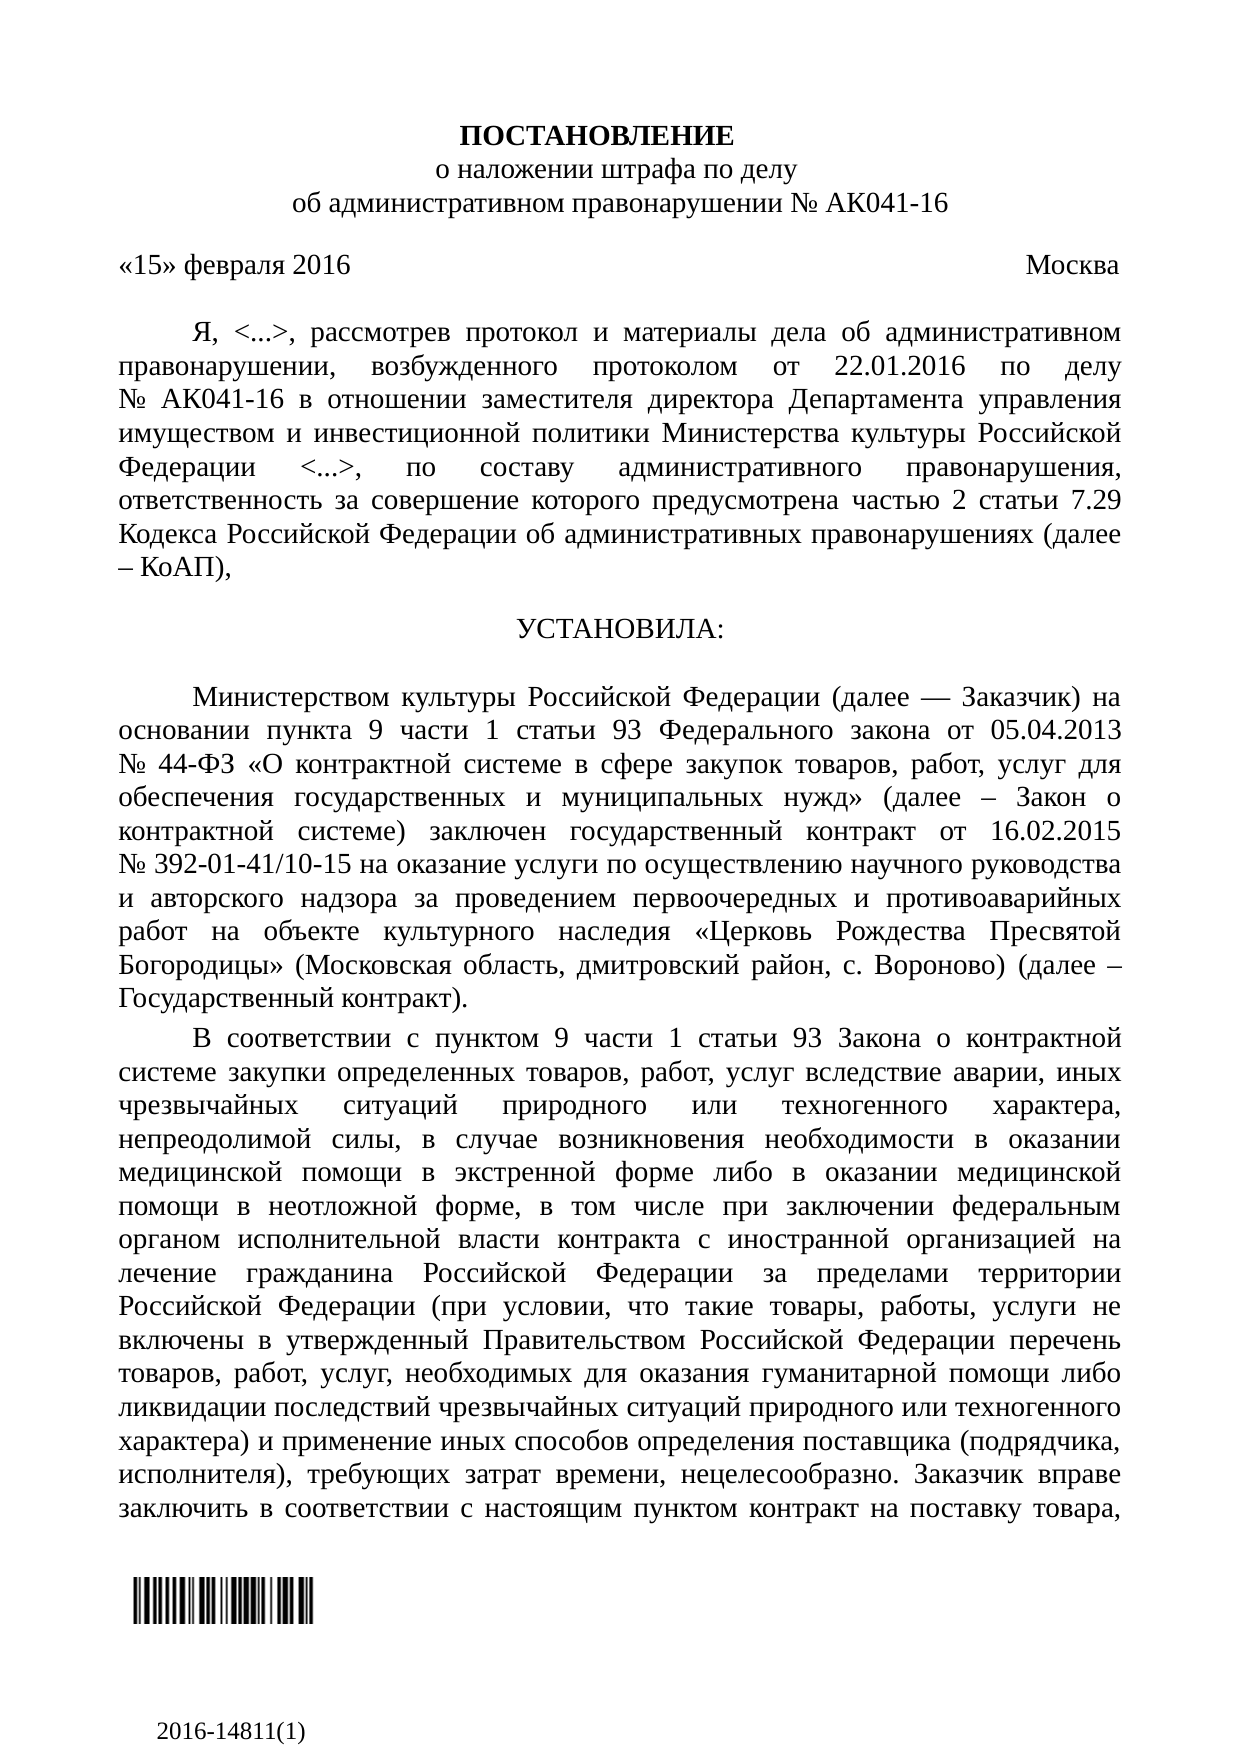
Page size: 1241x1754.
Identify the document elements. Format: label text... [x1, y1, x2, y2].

text УСТАНОВИЛА: [118, 612, 1122, 645]
text В соответствии с пунктом 9 части 1 статьи 93 Закона о контрактной системе закупки определенных товаров, работ, услуг вследствие аварии, иных чрезвычайных ситуаций природного или техногенного характера, непреодолимой силы, в случае возникновения необходимости в оказании медицинской помощи в экстренной форме либо в оказании медицинской помощи в неотложной форме, в том числе при заключении федеральным органом исполнительной власти контракта с иностранной организацией на лечение гражданина Российской Федерации за пределами территории Российской Федерации (при условии, что такие товары, работы, услуги не включены в утвержденный Правительством Российской Федерации перечень товаров, работ, услуг, необходимых для оказания гуманитарной помощи либо ликвидации последствий чрезвычайных ситуаций природного или техногенного характера) и применение иных способов определения поставщика (подрядчика, исполнителя), требующих затрат времени, нецелесообразно. Заказчик вправе заключить в соответствии с настоящим пунктом контракт на поставку товара, [118, 1020, 1122, 1523]
text Министерством культуры Российской Федерации (далее — Заказчик) на основании пункта 9 части 1 статьи 93 Федерального закона от 05.04.2013 № 44-ФЗ «О контрактной системе в сфере закупок товаров, работ, услуг для обеспечения государственных и муниципальных нужд» (далее – Закон о контрактной системе) заключен государственный контракт от 16.02.2015 № 392-01-41/10-15 на оказание услуги по осуществлению научного руководства и авторского надзора за проведением первоочередных и противоаварийных работ на объекте культурного наследия «Церковь Рождества Пресвятой Богородицы» (Московская область, дмитровский район, с. Вороново) (далее – Государственный контракт). [118, 679, 1122, 1014]
picture [118, 1577, 331, 1624]
text об административном правонарушении № АК041-16 [118, 185, 1122, 219]
text «15» февраля 2016 Москва [118, 247, 1122, 281]
text о наложении штрафа по делу [118, 152, 1122, 185]
text Я, <...>, рассмотрев протокол и материалы дела об административном правонарушении, возбужденного протоколом от 22.01.2016 по делу № АК041-16 в отношении заместителя директора Департамента управления имуществом и инвестиционной политики Министерства культуры Российской Федерации <...>, по составу административного правонарушения, ответственность за совершение которого предусмотрена частью 2 статьи 7.29 Кодекса Российской Федерации об административных правонарушениях (далее – КоАП), [118, 314, 1122, 583]
text ПОСТАНОВЛЕНИЕ [117, 118, 1078, 152]
